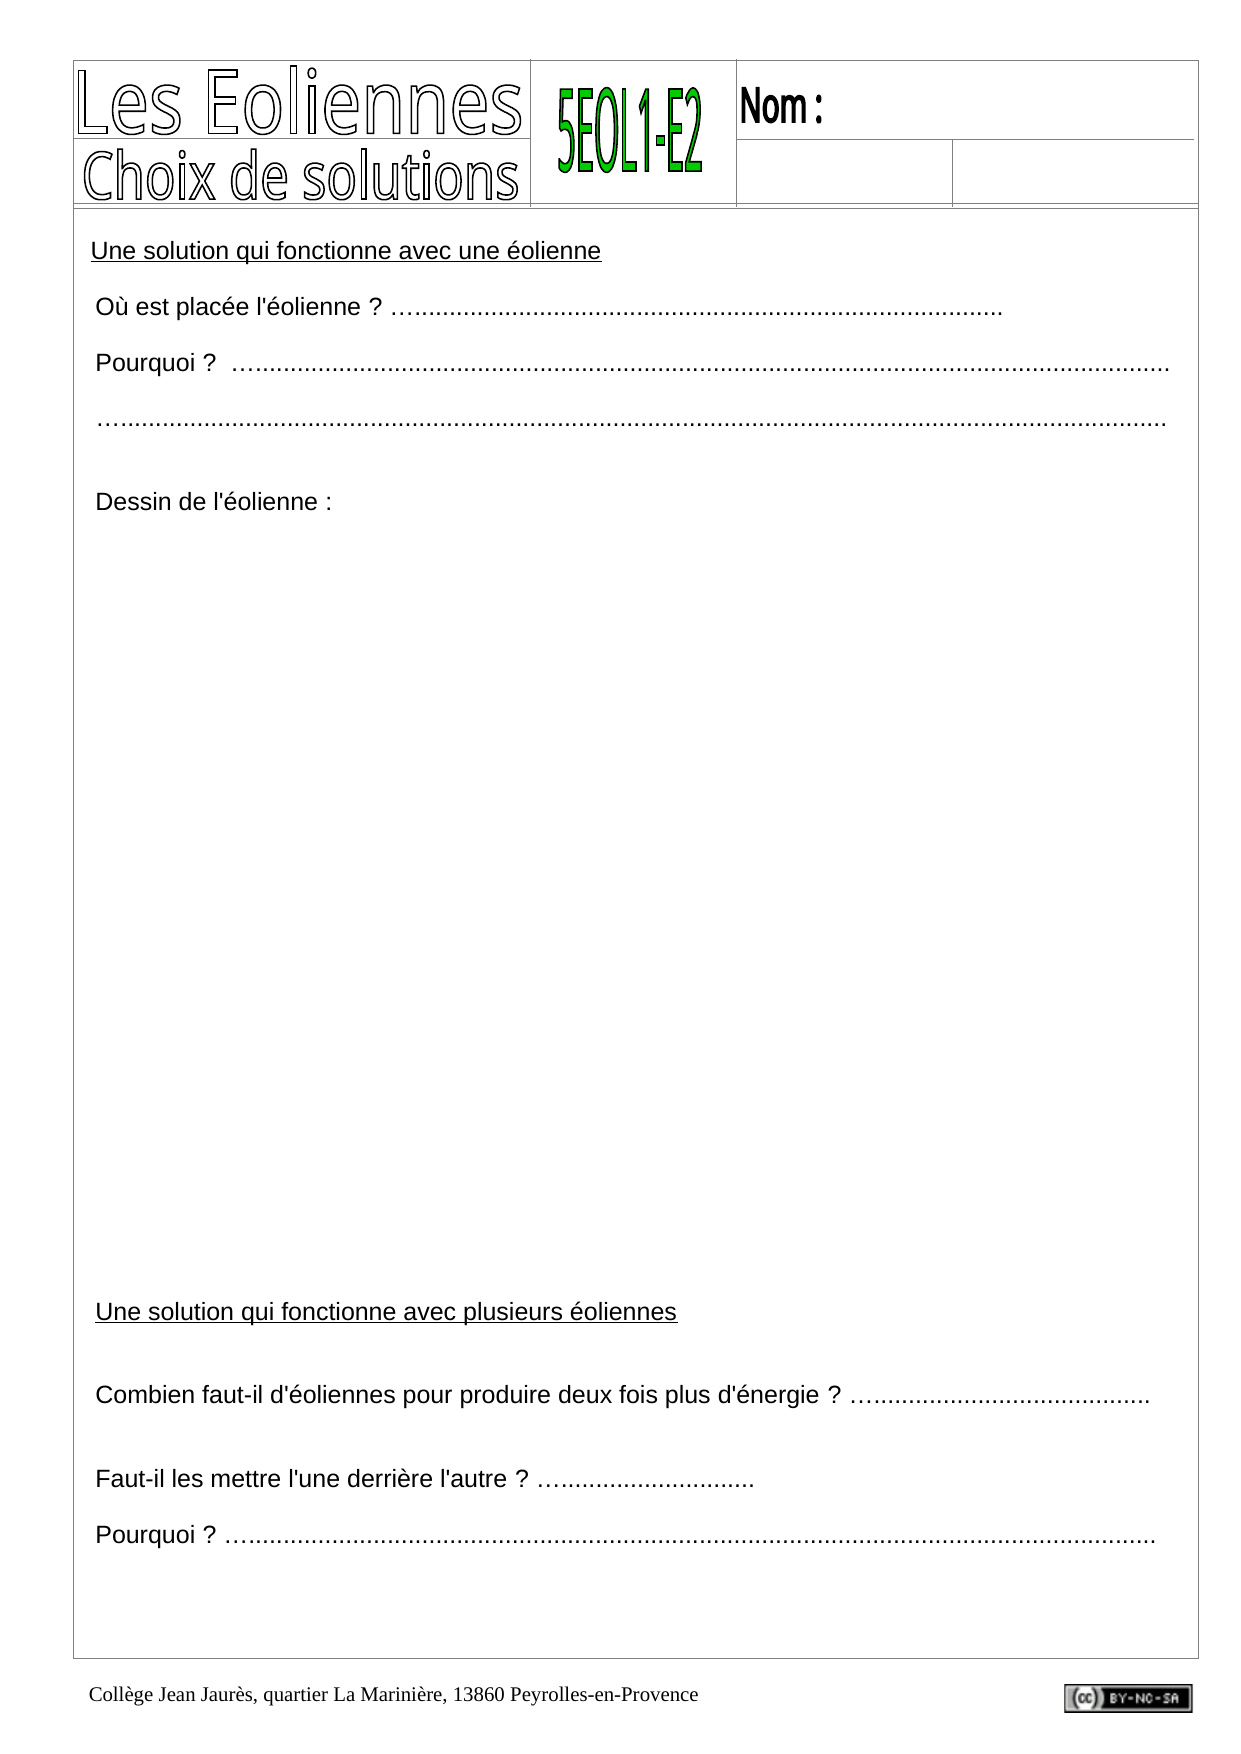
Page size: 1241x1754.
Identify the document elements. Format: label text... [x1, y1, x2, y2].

text Combien faut-il d'éoliennes pour produire deux fois plus d'énergie ? …........................................ [95, 1381, 1174, 1409]
text Dessin de l'éolienne : [95, 488, 1174, 516]
text …....................................................................................................................................................... [95, 404, 1174, 432]
text Faut-il les mettre l'une derrière l'autre ? …............................ [95, 1465, 1174, 1493]
text Pourquoi ? ….................................................................................................................................... [95, 348, 1174, 376]
text Pourquoi ? …................................................................................................................................... [95, 1521, 1174, 1549]
text Une solution qui fonctionne avec plusieurs éoliennes [95, 1297, 1174, 1325]
text Une solution qui fonctionne avec une éolienne [90, 237, 1181, 264]
text Où est placée l'éolienne ? …..................................................................................... [95, 292, 1174, 320]
